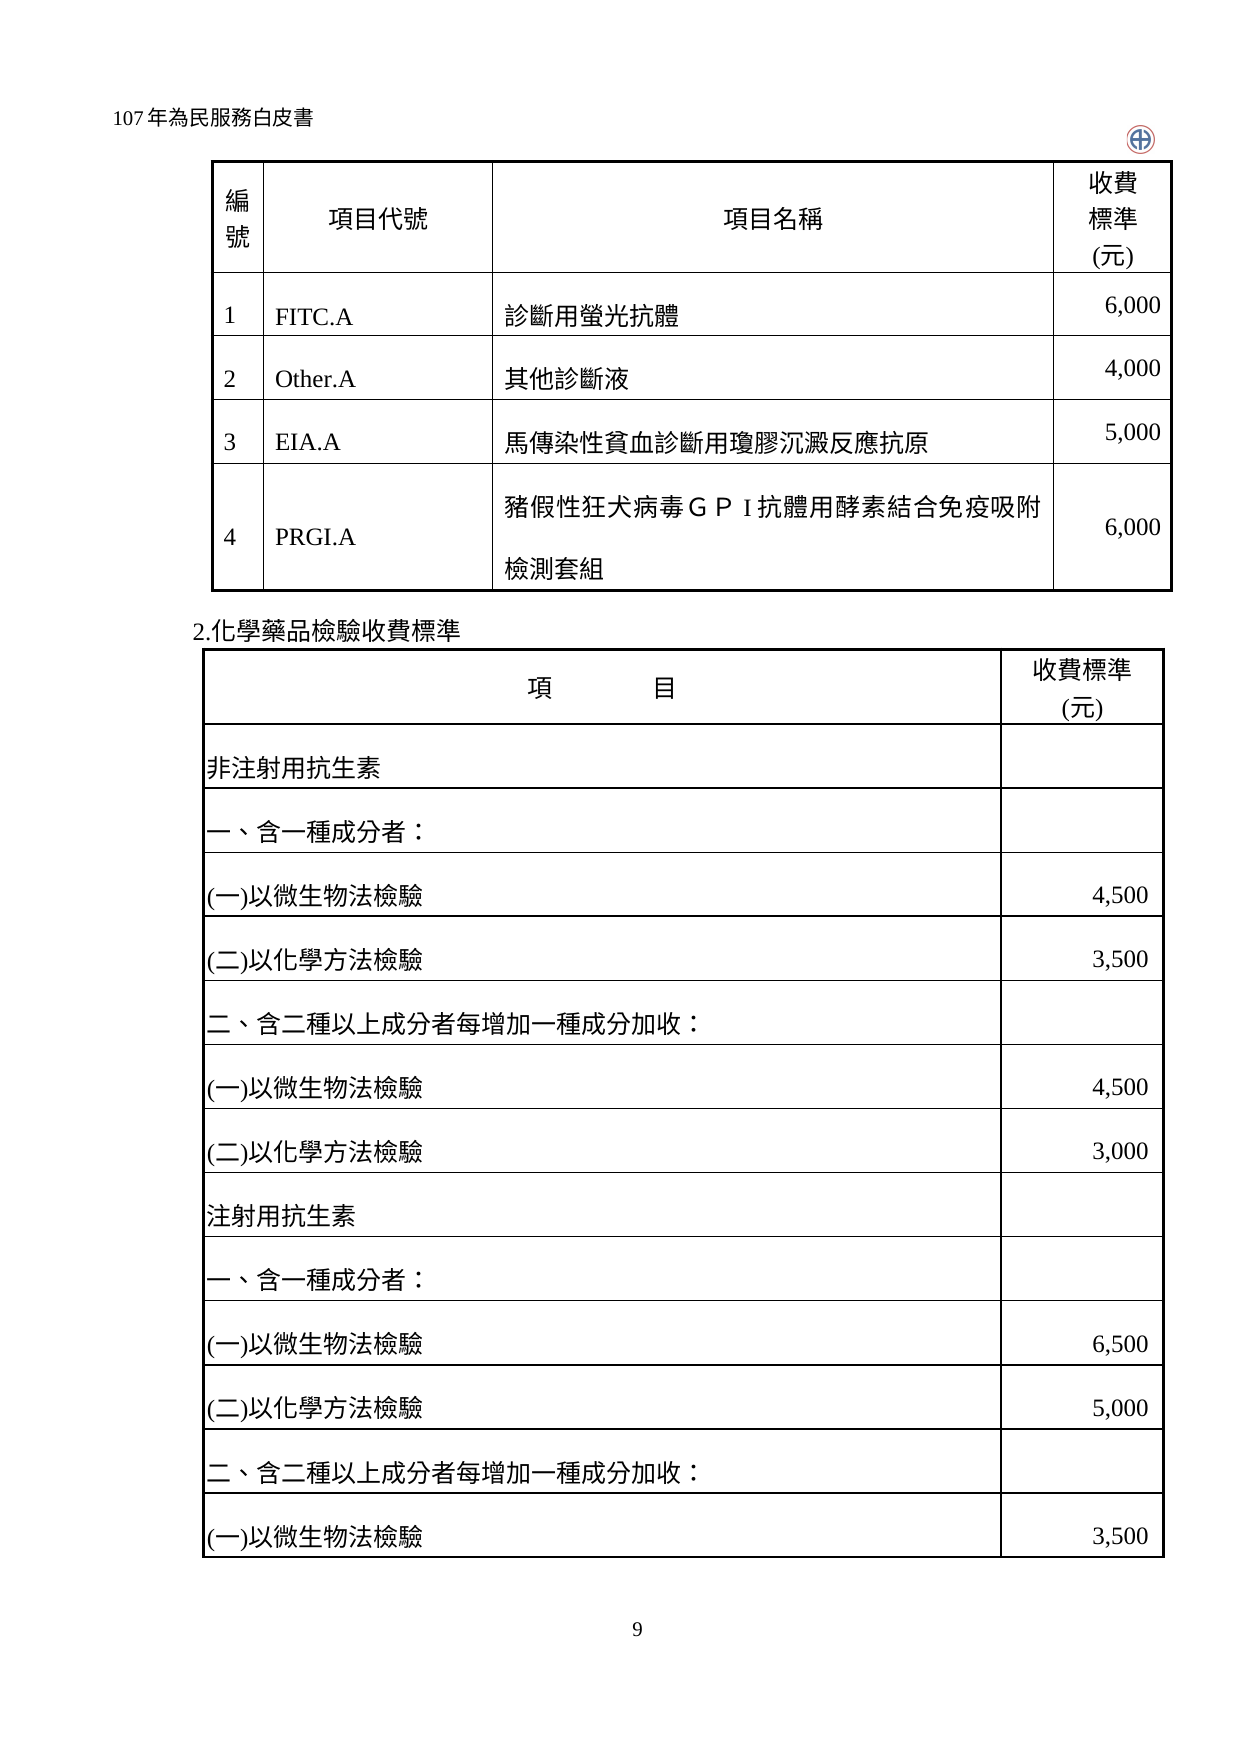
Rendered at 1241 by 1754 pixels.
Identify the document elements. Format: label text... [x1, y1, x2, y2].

table_cell 4,500 [1002, 853, 1162, 915]
text 2.化學藥品檢驗收費標準 [192, 611, 1162, 648]
table_cell (一)以微生物法檢驗 [205, 1045, 1000, 1108]
table_cell 5,000 [1054, 400, 1170, 462]
table_cell 6,000 [1054, 464, 1170, 588]
table_cell [1002, 981, 1162, 1043]
table_cell 5,000 [1002, 1366, 1162, 1428]
table_cell 2 [214, 336, 263, 399]
table_header 編號 [214, 163, 263, 272]
table_header 收費標準 (元) [1002, 651, 1162, 723]
table_cell [1002, 725, 1162, 787]
table_cell 馬傳染性貧血診斷用瓊膠沉澱反應抗原 [493, 400, 1053, 462]
table_cell Other.A [264, 336, 492, 399]
table_cell 二、含二種以上成分者每增加一種成分加收： [205, 981, 1000, 1043]
table_cell 診斷用螢光抗體 [493, 273, 1053, 335]
table_cell 一、含一種成分者： [205, 1237, 1000, 1300]
table_cell (二)以化學方法檢驗 [205, 1366, 1000, 1428]
table_cell 6,000 [1054, 273, 1170, 335]
table_cell [1002, 1430, 1162, 1492]
table_cell 非注射用抗生素 [205, 725, 1000, 787]
table_header 項 目 [205, 651, 1000, 723]
table_header 項目代號 [264, 163, 492, 272]
table_header 項目名稱 [493, 163, 1053, 272]
table_cell 豬假性狂犬病毒ＧＰI抗體用酵素結合免疫吸附檢測套組 [493, 464, 1053, 588]
table_cell (一)以微生物法檢驗 [205, 1301, 1000, 1364]
table_cell [1002, 1237, 1162, 1300]
table_cell PRGI.A [264, 464, 492, 588]
table_cell (二)以化學方法檢驗 [205, 917, 1000, 979]
table_cell 4,500 [1002, 1045, 1162, 1108]
table_cell 4 [214, 464, 263, 588]
table_header 收費 標準 (元) [1054, 163, 1170, 272]
table_cell EIA.A [264, 400, 492, 462]
table_cell 4,000 [1054, 336, 1170, 399]
table_cell [1002, 789, 1162, 851]
table_cell (一)以微生物法檢驗 [205, 853, 1000, 915]
table_cell 注射用抗生素 [205, 1173, 1000, 1236]
table_cell 一、含一種成分者： [205, 789, 1000, 851]
table_cell 3,500 [1002, 917, 1162, 979]
table_cell (一)以微生物法檢驗 [205, 1494, 1000, 1556]
table_cell 二、含二種以上成分者每增加一種成分加收： [205, 1430, 1000, 1492]
table_cell 3 [214, 400, 263, 462]
table_cell FITC.A [264, 273, 492, 335]
table_cell [1002, 1173, 1162, 1236]
table_cell 3,500 [1002, 1494, 1162, 1556]
table_cell 其他診斷液 [493, 336, 1053, 399]
table_cell 6,500 [1002, 1301, 1162, 1364]
table_cell (二)以化學方法檢驗 [205, 1109, 1000, 1172]
table_cell 3,000 [1002, 1109, 1162, 1172]
table_cell 1 [214, 273, 263, 335]
